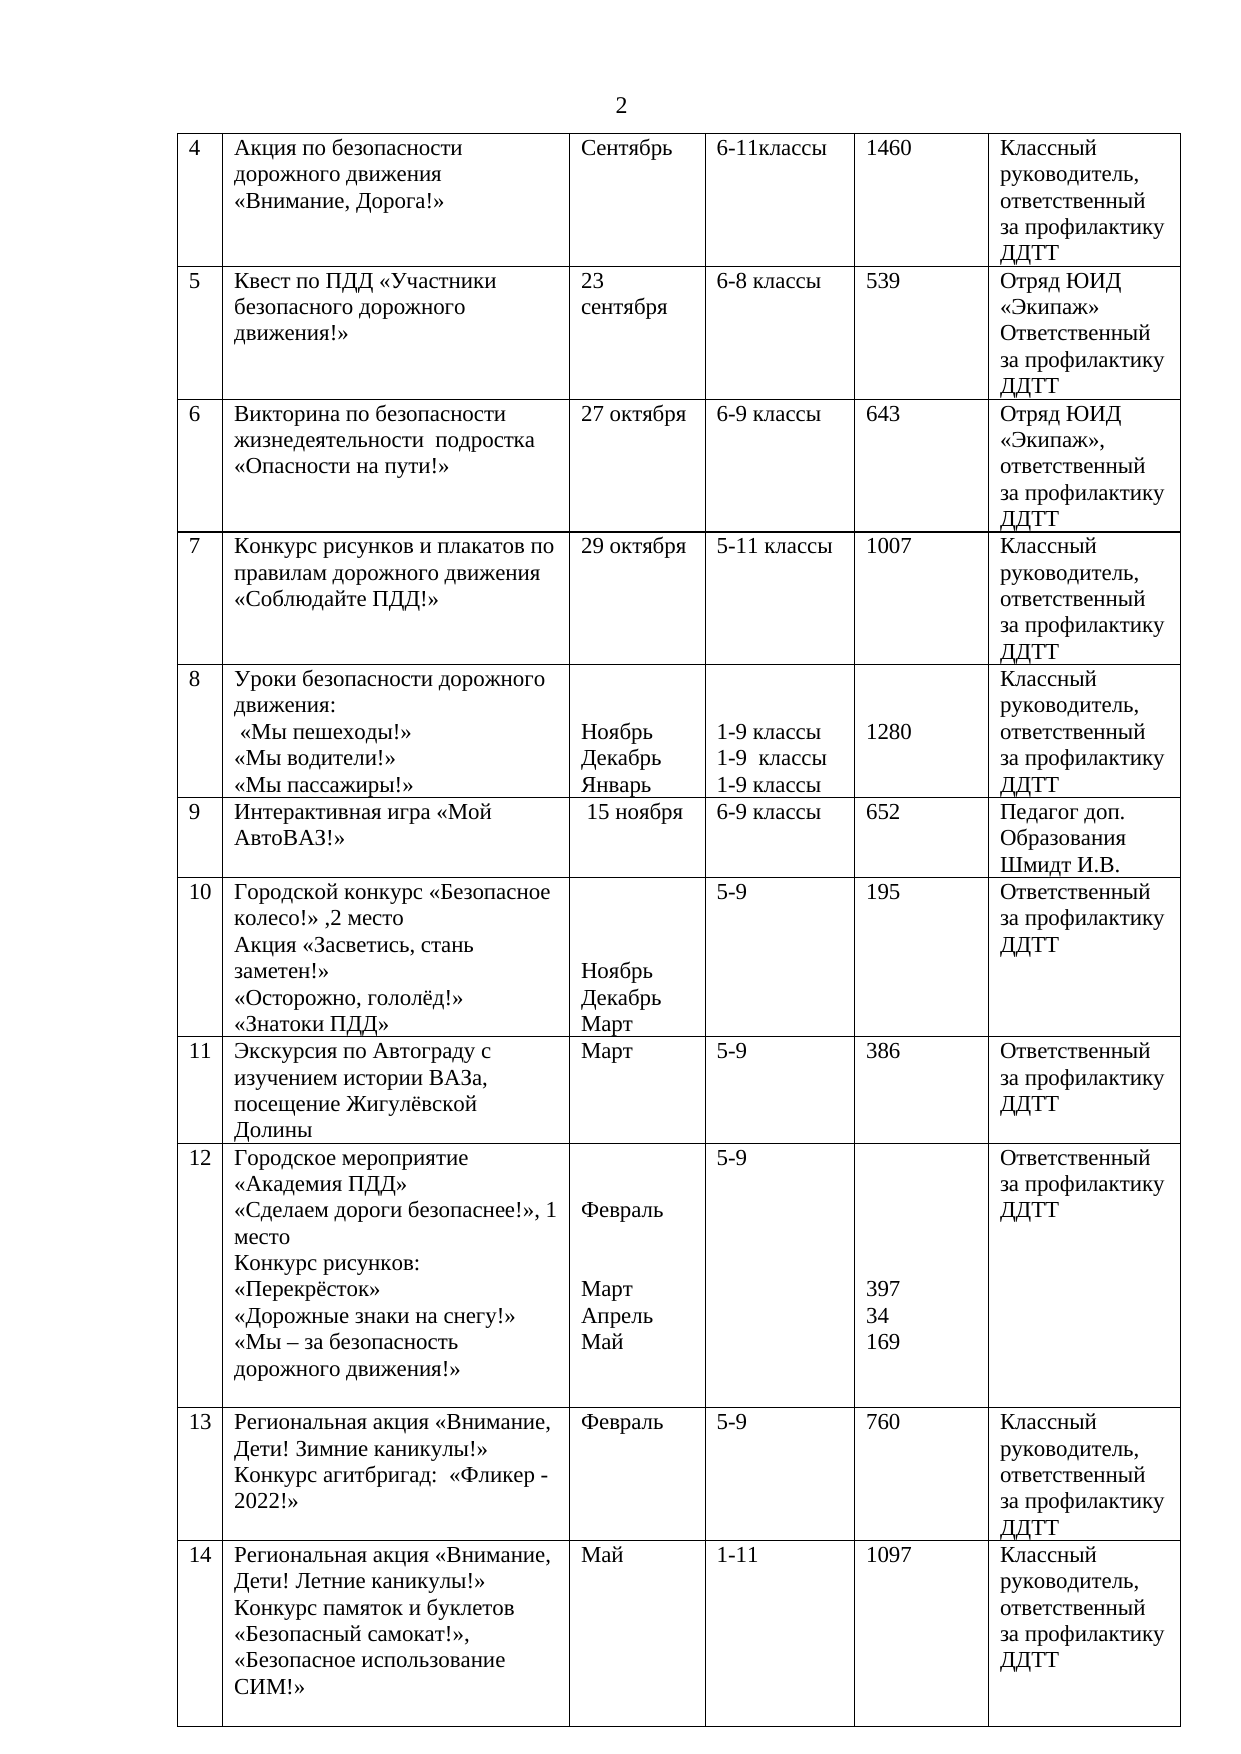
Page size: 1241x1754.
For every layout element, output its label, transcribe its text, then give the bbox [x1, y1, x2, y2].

table_cell Городской конкурс «Безопасное колесо!» ,2 место Акция «Засветись, стань заметен!» «Осторожно, гололёд!» «Знатоки ПДД» [223, 878, 569, 1036]
table_cell 652 [855, 798, 988, 877]
table_cell Интерактивная игра «Мой АвтоВАЗ!» [223, 798, 569, 877]
table_cell Ноябрь Декабрь Март [570, 878, 705, 1036]
table_cell Экскурсия по Автограду с изучением истории ВАЗа, посещение Жигулёвской Долины [223, 1037, 569, 1143]
table_cell 5 [178, 267, 222, 398]
table_cell 6 [178, 400, 222, 531]
table_cell 1097 [855, 1541, 988, 1726]
table_cell Отряд ЮИД «Экипаж», ответственный за профилактику ДДТТ [989, 400, 1180, 531]
table_cell Педагог доп. Образования Шмидт И.В. [989, 798, 1180, 877]
table_cell 7 [178, 533, 222, 664]
table_cell 14 [178, 1541, 222, 1726]
table_cell Классный руководитель, ответственный за профилактику ДДТТ [989, 1541, 1180, 1726]
table_cell Сентябрь [570, 134, 705, 266]
table_cell 10 [178, 878, 222, 1036]
table_cell Уроки безопасности дорожного движения: «Мы пешеходы!» «Мы водители!» «Мы пассажиры!» [223, 665, 569, 797]
table_cell 12 [178, 1144, 222, 1407]
table_cell Ноябрь Декабрь Январь [570, 665, 705, 797]
table_cell 13 [178, 1408, 222, 1540]
table_cell Февраль Март Апрель Май [570, 1144, 705, 1407]
table_cell 539 [855, 267, 988, 398]
table_cell Ответственный за профилактику ДДТТ [989, 1037, 1180, 1143]
table_cell Ответственный за профилактику ДДТТ [989, 878, 1180, 1036]
table_cell 5-9 [706, 1037, 854, 1143]
table_cell 5-9 [706, 878, 854, 1036]
table_cell Акция по безопасности дорожного движения «Внимание, Дорога!» [223, 134, 569, 266]
table_cell Классный руководитель, ответственный за профилактику ДДТТ [989, 665, 1180, 797]
table_cell 6-8 классы [706, 267, 854, 398]
table_cell Викторина по безопасности жизнедеятельности подростка «Опасности на пути!» [223, 400, 569, 531]
table_cell Городское мероприятие «Академия ПДД» «Сделаем дороги безопаснее!», 1 место Конкурс рисунков: «Перекрёсток» «Дорожные знаки на снегу!» «Мы – за безопасность дорожного движения!» [223, 1144, 569, 1407]
table_cell Март [570, 1037, 705, 1143]
table_cell 195 [855, 878, 988, 1036]
table_cell 4 [178, 134, 222, 266]
table_cell Ответственный за профилактику ДДТТ [989, 1144, 1180, 1407]
table_cell 6-9 классы [706, 400, 854, 531]
table_cell 1280 [855, 665, 988, 797]
table_cell 5-9 [706, 1144, 854, 1407]
table_cell 6-11классы [706, 134, 854, 266]
table_cell Конкурс рисунков и плакатов по правилам дорожного движения «Соблюдайте ПДД!» [223, 533, 569, 664]
table_cell Отряд ЮИД «Экипаж» Ответственный за профилактику ДДТТ [989, 267, 1180, 398]
table_cell Классный руководитель, ответственный за профилактику ДДТТ [989, 1408, 1180, 1540]
table_cell 8 [178, 665, 222, 797]
table_cell Февраль [570, 1408, 705, 1540]
table_cell 23 сентября [570, 267, 705, 398]
table_cell 397 34 169 [855, 1144, 988, 1407]
table_cell 1-11 [706, 1541, 854, 1726]
table_cell 11 [178, 1037, 222, 1143]
table_cell Классный руководитель, ответственный за профилактику ДДТТ [989, 134, 1180, 266]
table_cell 1007 [855, 533, 988, 664]
table_cell 1-9 классы 1-9 классы 1-9 классы [706, 665, 854, 797]
table_cell 6-9 классы [706, 798, 854, 877]
table_cell 5-9 [706, 1408, 854, 1540]
table_cell 760 [855, 1408, 988, 1540]
table_cell Региональная акция «Внимание, Дети! Летние каникулы!» Конкурс памяток и буклетов «Безопасный самокат!», «Безопасное использование СИМ!» [223, 1541, 569, 1726]
table_cell 27 октября [570, 400, 705, 531]
table_cell 386 [855, 1037, 988, 1143]
table_cell Классный руководитель, ответственный за профилактику ДДТТ [989, 533, 1180, 664]
table_cell 29 октября [570, 533, 705, 664]
table_cell 643 [855, 400, 988, 531]
table_cell Региональная акция «Внимание, Дети! Зимние каникулы!» Конкурс агитбригад: «Фликер -2022!» [223, 1408, 569, 1540]
table_cell 1460 [855, 134, 988, 266]
table_cell 15 ноября [570, 798, 705, 877]
table_cell 9 [178, 798, 222, 877]
table_cell Квест по ПДД «Участники безопасного дорожного движения!» [223, 267, 569, 398]
table_cell 5-11 классы [706, 533, 854, 664]
table_cell Май [570, 1541, 705, 1726]
